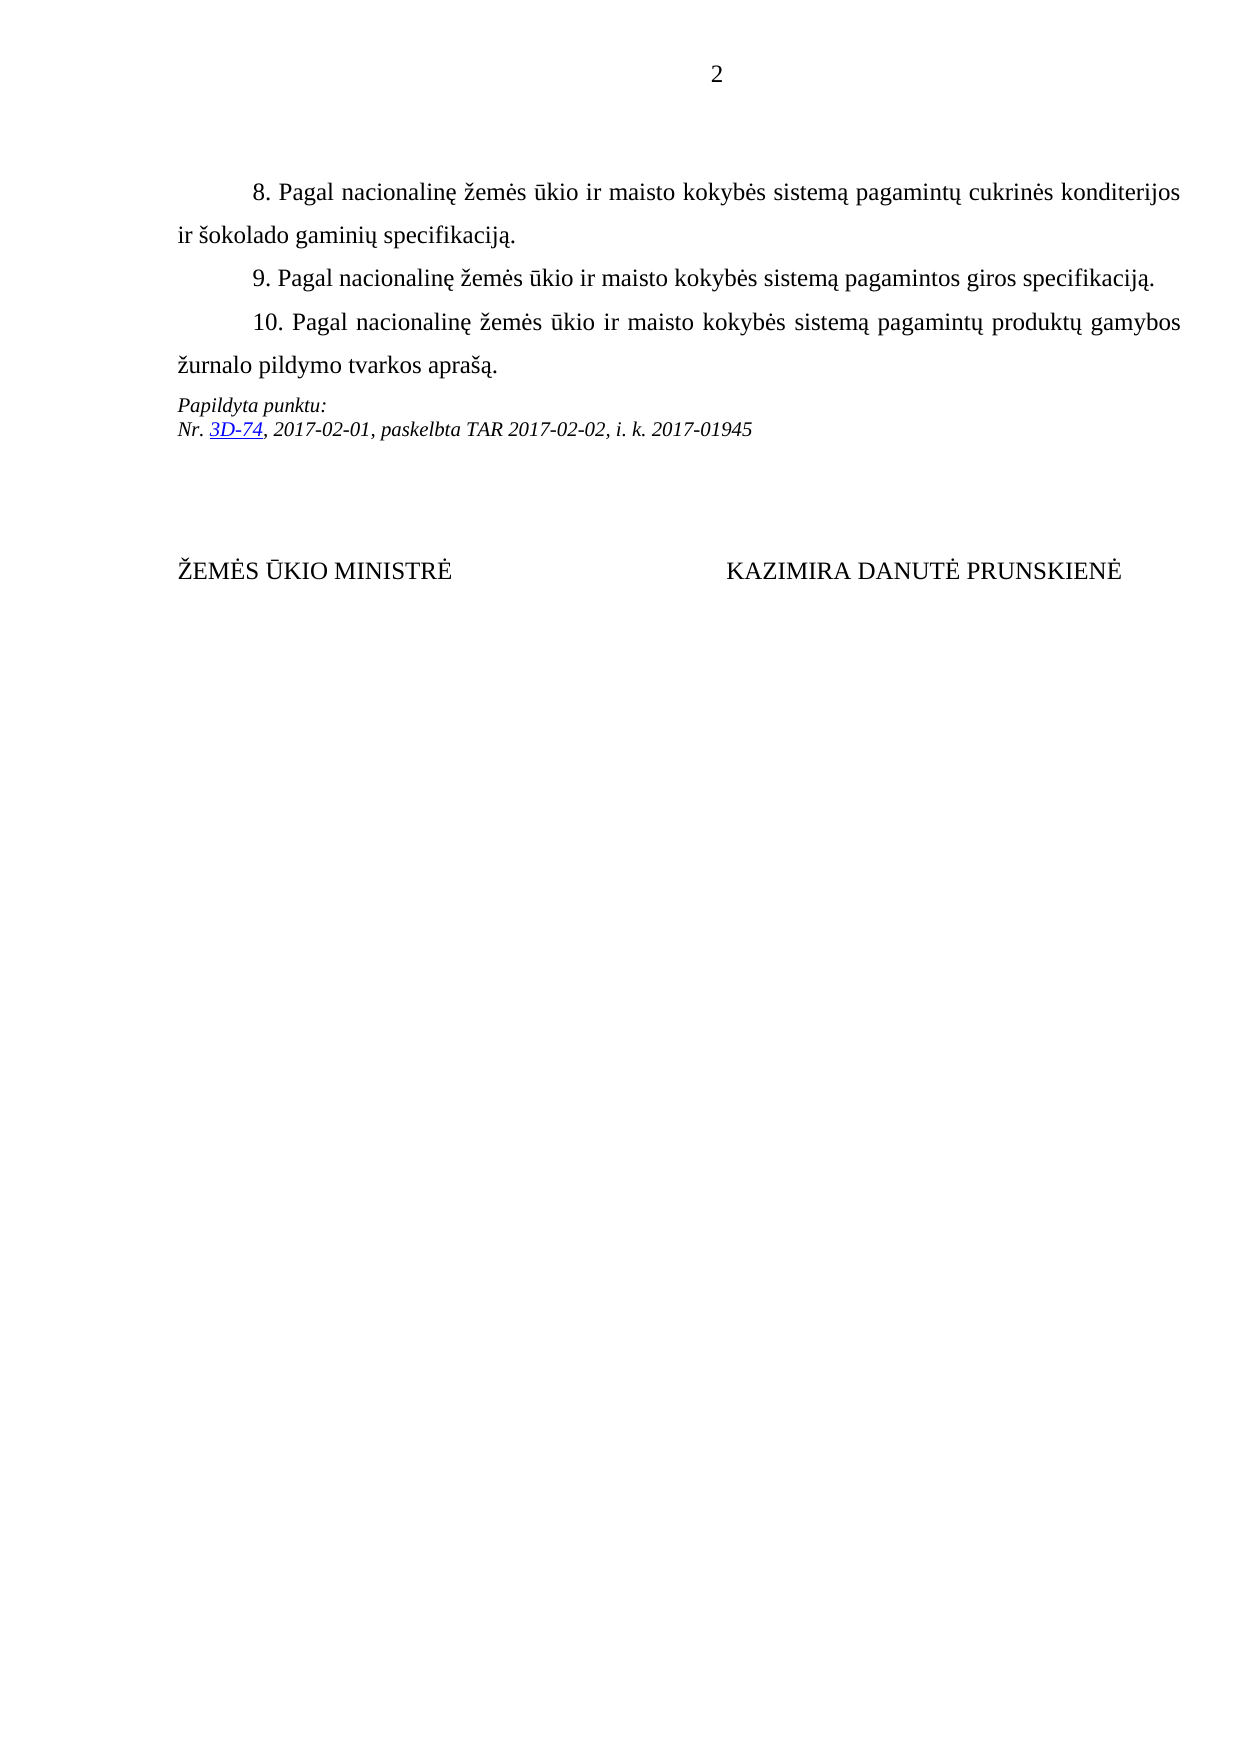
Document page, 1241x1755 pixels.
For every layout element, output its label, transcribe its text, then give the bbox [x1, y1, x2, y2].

text Nr. 3D-74, 2017-02-01, paskelbta TAR 2017-02-02, i. k. 2017-01945 [177, 417, 1181, 441]
text 9. Pagal nacionalinę žemės ūkio ir maisto kokybės sistemą pagamintos giros specifikaciją. [177, 263, 1181, 292]
text ŽEMĖS ŪKIO MINISTRĖ KAZIMIRA DANUTĖ PRUNSKIENĖ [177, 556, 1181, 585]
text 10. Pagal nacionalinę žemės ūkio ir maisto kokybės sistemą pagamintų produktų gamybos žurnalo pildymo tvarkos aprašą. [177, 307, 1181, 378]
text Papildyta punktu: [177, 393, 1181, 417]
text 8. Pagal nacionalinę žemės ūkio ir maisto kokybės sistemą pagamintų cukrinės konditerijos ir šokolado gaminių specifikaciją. [177, 177, 1181, 249]
